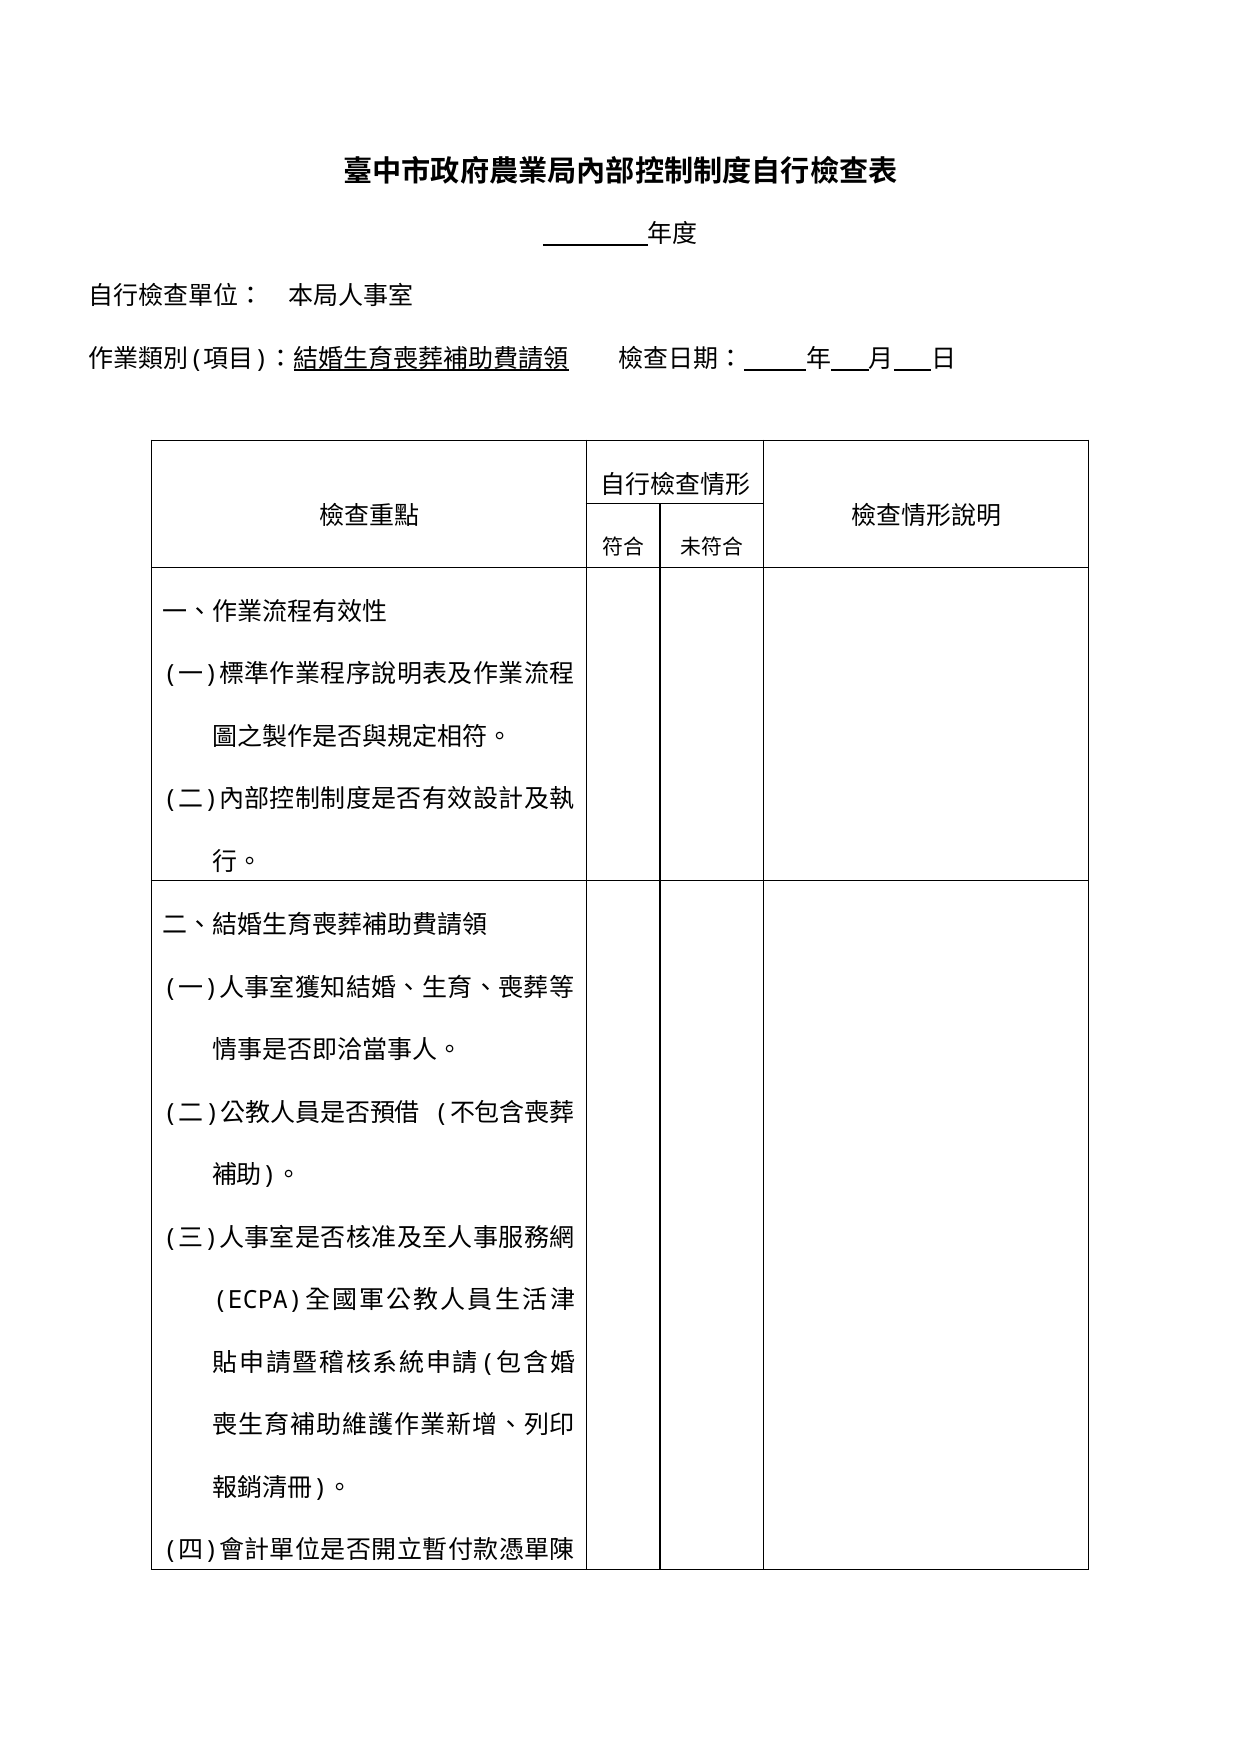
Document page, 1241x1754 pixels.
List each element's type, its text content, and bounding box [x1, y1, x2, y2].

text 年度 [89, 189, 1152, 252]
table_cell [764, 568, 1088, 880]
table_cell [587, 568, 659, 880]
table_cell 二、結婚生育喪葬補助費請領 (一)人事室獲知結婚、生育、喪葬等情事是否即洽當事人。 (二)公教人員是否預借 (不包含喪葬補助)。 (三)人事室是否核准及至人事服務網(ECPA)全國軍公教人員生活津貼申請暨稽核系統申請(包含婚喪生育補助維護作業新增、列印報銷清冊)。 (四)會計單位是否開立暫付款憑單陳 [152, 881, 586, 1569]
table_cell 未符合 [661, 504, 763, 567]
table_cell 符合 [587, 504, 659, 567]
table_cell [661, 568, 763, 880]
text 作業類別(項目)：結婚生育喪葬補助費請領 檢查日期： 年 月 日 [89, 314, 1152, 377]
table_header 檢查重點 [152, 441, 586, 567]
table_cell [764, 881, 1088, 1569]
table_cell [587, 881, 659, 1569]
text 臺中市政府農業局內部控制制度自行檢查表 [89, 127, 1152, 189]
table_header 檢查情形說明 [764, 441, 1088, 567]
table_header 自行檢查情形 [587, 441, 763, 503]
table_cell [661, 881, 763, 1569]
text 自行檢查單位： 本局人事室 [89, 252, 1152, 314]
table_cell 一、作業流程有效性 (一)標準作業程序說明表及作業流程圖之製作是否與規定相符。 (二)內部控制制度是否有效設計及執行。 [152, 568, 586, 880]
